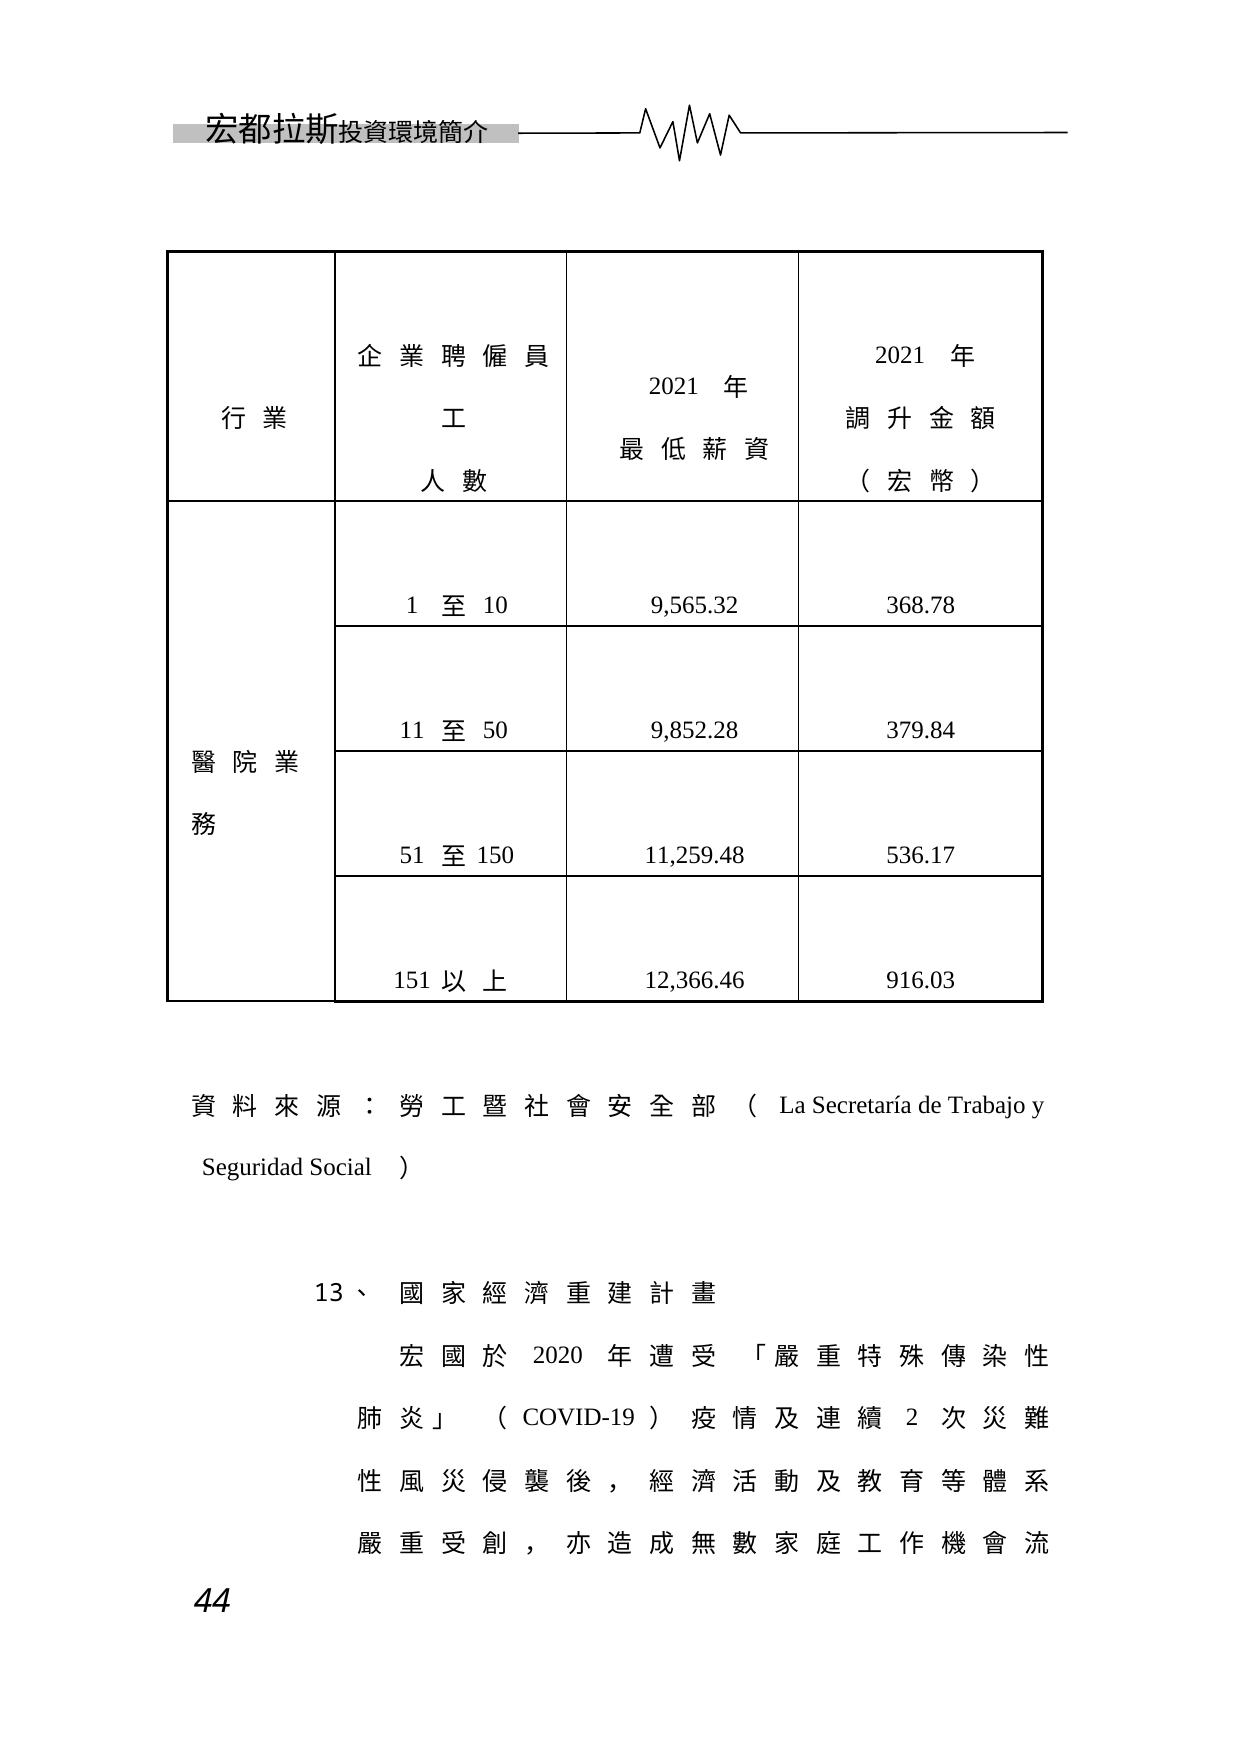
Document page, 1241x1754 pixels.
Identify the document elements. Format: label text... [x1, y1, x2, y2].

table_cell 1至10 [336, 502, 566, 625]
table_cell 916.03 [799, 877, 1041, 1000]
table_header 2021年 調升金額（宏幣） [799, 253, 1041, 500]
table_cell 12,366.46 [567, 877, 798, 1000]
text 資料來源：勞工暨社會安全部（La Secretaría de Trabajo y Seguridad Social） [183, 1063, 1058, 1188]
table_cell 9,852.28 [567, 627, 798, 750]
table_cell 51至150 [336, 752, 566, 875]
table_cell 醫院業務 [169, 502, 334, 1000]
text 13、國家經濟重建計畫 [281, 1250, 1058, 1313]
table_cell 379.84 [799, 627, 1041, 750]
table_cell 11至50 [336, 627, 566, 750]
table_cell 368.78 [799, 502, 1041, 625]
table_cell 151以上 [336, 877, 566, 1000]
table_cell 536.17 [799, 752, 1041, 875]
text 宏國於2020年遭受「嚴重特殊傳染性肺炎」（COVID-19）疫情及連續2次災難性風災侵襲後，經濟活動及教育等體系嚴重受創，亦造成無數家庭工作機會流 [330, 1313, 1058, 1563]
table_header 2021年 最低薪資 [567, 253, 798, 500]
table_header 企業聘僱員工 人數 [336, 253, 566, 500]
table_cell 11,259.48 [567, 752, 798, 875]
table_header 行業 [169, 253, 334, 500]
table_cell 9,565.32 [567, 502, 798, 625]
